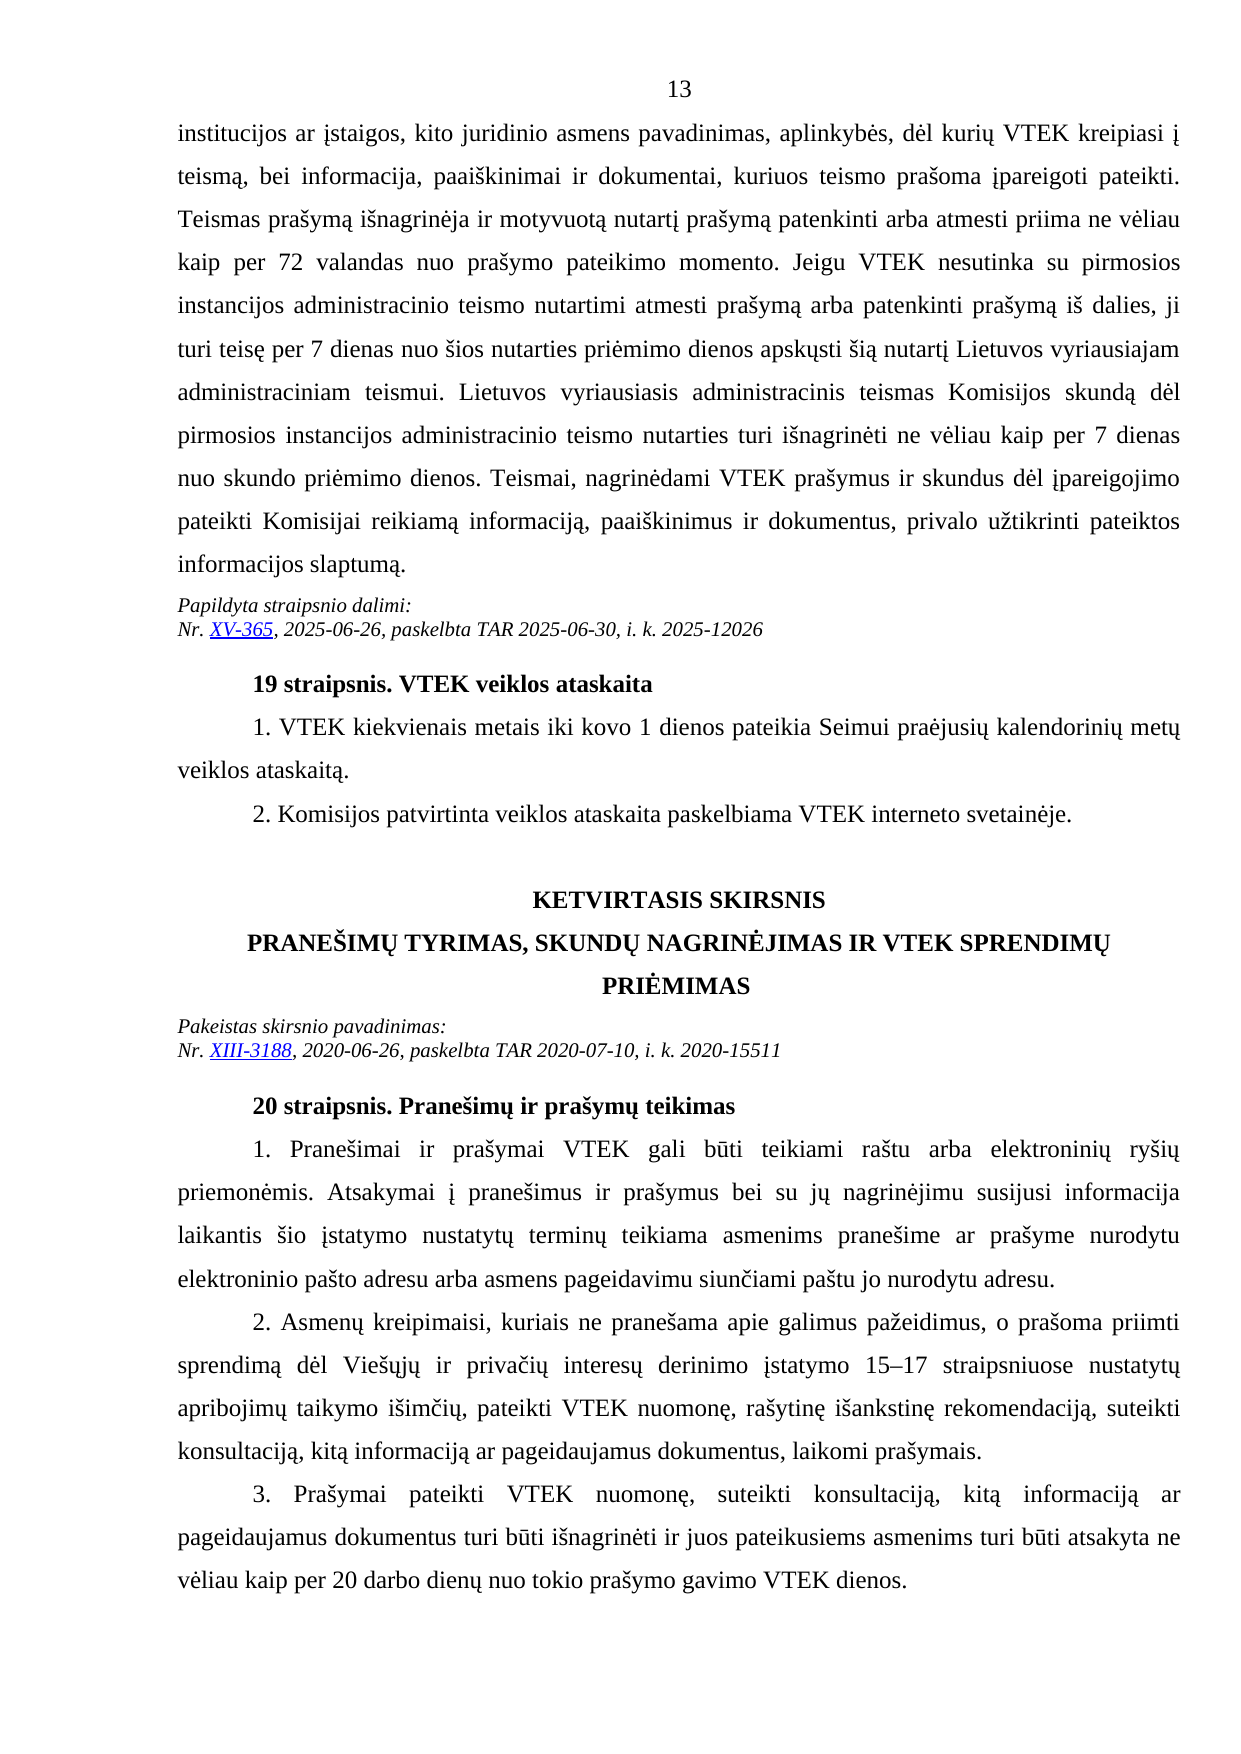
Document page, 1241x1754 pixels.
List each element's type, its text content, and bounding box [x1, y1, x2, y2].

text Pakeistas skirsnio pavadinimas: [177, 1014, 1181, 1038]
text Papildyta straipsnio dalimi: [177, 592, 1181, 617]
text KETVIRTASIS SKIRSNIS [177, 885, 1181, 914]
text Nr. XIII-3188, 2020-06-26, paskelbta TAR 2020-07-10, i. k. 2020-15511 [177, 1038, 1181, 1062]
text Nr. XV-365, 2025-06-26, paskelbta TAR 2025-06-30, i. k. 2025-12026 [177, 617, 1181, 641]
text PRANEŠIMŲ TYRIMAS, SKUNDŲ NAGRINĖJIMAS IR VTEK SPRENDIMŲ PRIĖMIMAS [177, 928, 1181, 1000]
text 2. Asmenų kreipimaisi, kuriais ne pranešama apie galimus pažeidimus, o prašoma priimti sprendimą dėl Viešųjų ir privačių interesų derinimo įstatymo 15–17 straipsniuose nustatytų apribojimų taikymo išimčių, pateikti VTEK nuomonę, rašytinę išankstinę rekomendaciją, suteikti konsultaciją, kitą informaciją ar pageidaujamus dokumentus, laikomi prašymais. [177, 1307, 1181, 1465]
text 1. VTEK kiekvienais metais iki kovo 1 dienos pateikia Seimui praėjusių kalendorinių metų veiklos ataskaitą. [177, 712, 1181, 784]
text 3. Prašymai pateikti VTEK nuomonę, suteikti konsultaciją, kitą informaciją ar pageidaujamus dokumentus turi būti išnagrinėti ir juos pateikusiems asmenims turi būti atsakyta ne vėliau kaip per 20 darbo dienų nuo tokio prašymo gavimo VTEK dienos. [177, 1479, 1181, 1594]
text 20 straipsnis. Pranešimų ir prašymų teikimas [177, 1091, 1181, 1120]
text institucijos ar įstaigos, kito juridinio asmens pavadinimas, aplinkybės, dėl kurių VTEK kreipiasi į teismą, bei informacija, paaiškinimai ir dokumentai, kuriuos teismo prašoma įpareigoti pateikti. Teismas prašymą išnagrinėja ir motyvuotą nutartį prašymą patenkinti arba atmesti priima ne vėliau kaip per 72 valandas nuo prašymo pateikimo momento. Jeigu VTEK nesutinka su pirmosios instancijos administracinio teismo nutartimi atmesti prašymą arba patenkinti prašymą iš dalies, ji turi teisę per 7 dienas nuo šios nutarties priėmimo dienos apskųsti šią nutartį Lietuvos vyriausiajam administraciniam teismui. Lietuvos vyriausiasis administracinis teismas Komisijos skundą dėl pirmosios instancijos administracinio teismo nutarties turi išnagrinėti ne vėliau kaip per 7 dienas nuo skundo priėmimo dienos. Teismai, nagrinėdami VTEK prašymus ir skundus dėl įpareigojimo pateikti Komisijai reikiamą informaciją, paaiškinimus ir dokumentus, privalo užtikrinti pateiktos informacijos slaptumą. [177, 118, 1181, 578]
text 1. Pranešimai ir prašymai VTEK gali būti teikiami raštu arba elektroninių ryšių priemonėmis. Atsakymai į pranešimus ir prašymus bei su jų nagrinėjimu susijusi informacija laikantis šio įstatymo nustatytų terminų teikiama asmenims pranešime ar prašyme nurodytu elektroninio pašto adresu arba asmens pageidavimu siunčiami paštu jo nurodytu adresu. [177, 1134, 1181, 1292]
subtitle 19 straipsnis. VTEK veiklos ataskaita [177, 669, 1181, 698]
text 2. Komisijos patvirtinta veiklos ataskaita paskelbiama VTEK interneto svetainėje. [177, 799, 1181, 827]
